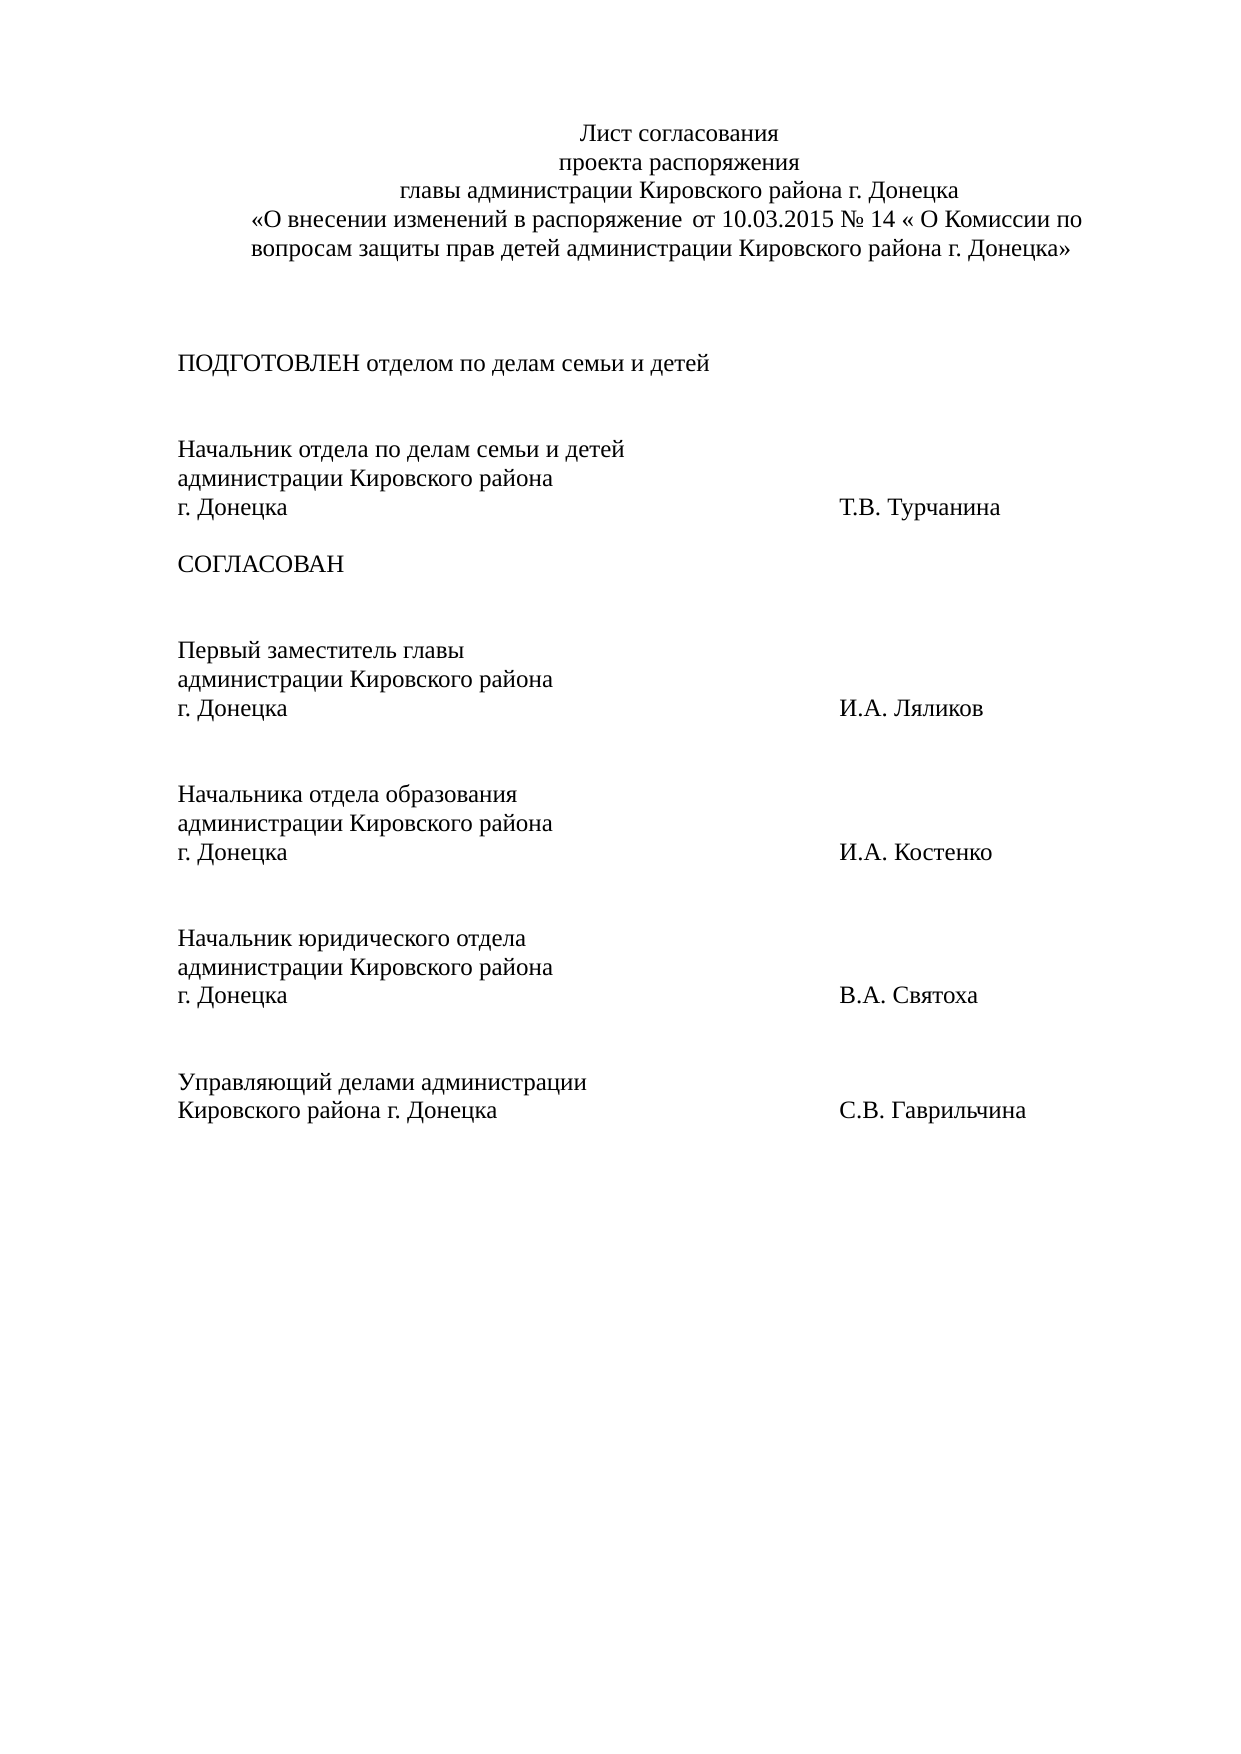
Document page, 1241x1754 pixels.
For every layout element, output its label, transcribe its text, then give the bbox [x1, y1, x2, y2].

text администрации Кировского района [177, 664, 1181, 693]
text «О внесении изменений в распоряжение от 10.03.2015 № 14 « О Комиссии по [177, 204, 1181, 233]
text Начальника отдела образования [177, 779, 1181, 808]
text проекта распоряжения [177, 147, 1181, 176]
text Первый заместитель главы [177, 636, 1181, 664]
text ПОДГОТОВЛЕН отделом по делам семьи и детей [177, 348, 1181, 377]
text Лист согласования [177, 118, 1181, 147]
text СОГЛАСОВАН [177, 549, 1181, 578]
text г. Донецка И.А. Ляликов [177, 693, 1181, 722]
text Начальник юридического отдела [177, 923, 1181, 952]
text Управляющий делами администрации [177, 1067, 1181, 1096]
text администрации Кировского района [177, 808, 1181, 837]
text администрации Кировского района [177, 463, 1181, 492]
text г. Донецка В.А. Святоха [177, 981, 1181, 1009]
text г. Донецка И.А. Костенко [177, 837, 1181, 866]
text главы администрации Кировского района г. Донецка [177, 176, 1181, 204]
text Кировского района г. Донецка С.В. Гаврильчина [177, 1096, 1181, 1124]
text г. Донецка Т.В. Турчанина [177, 492, 1181, 521]
text администрации Кировского района [177, 952, 1181, 981]
text Начальник отдела по делам семьи и детей [177, 434, 1181, 463]
text вопросам защиты прав детей администрации Кировского района г. Донецка» [177, 233, 1181, 262]
